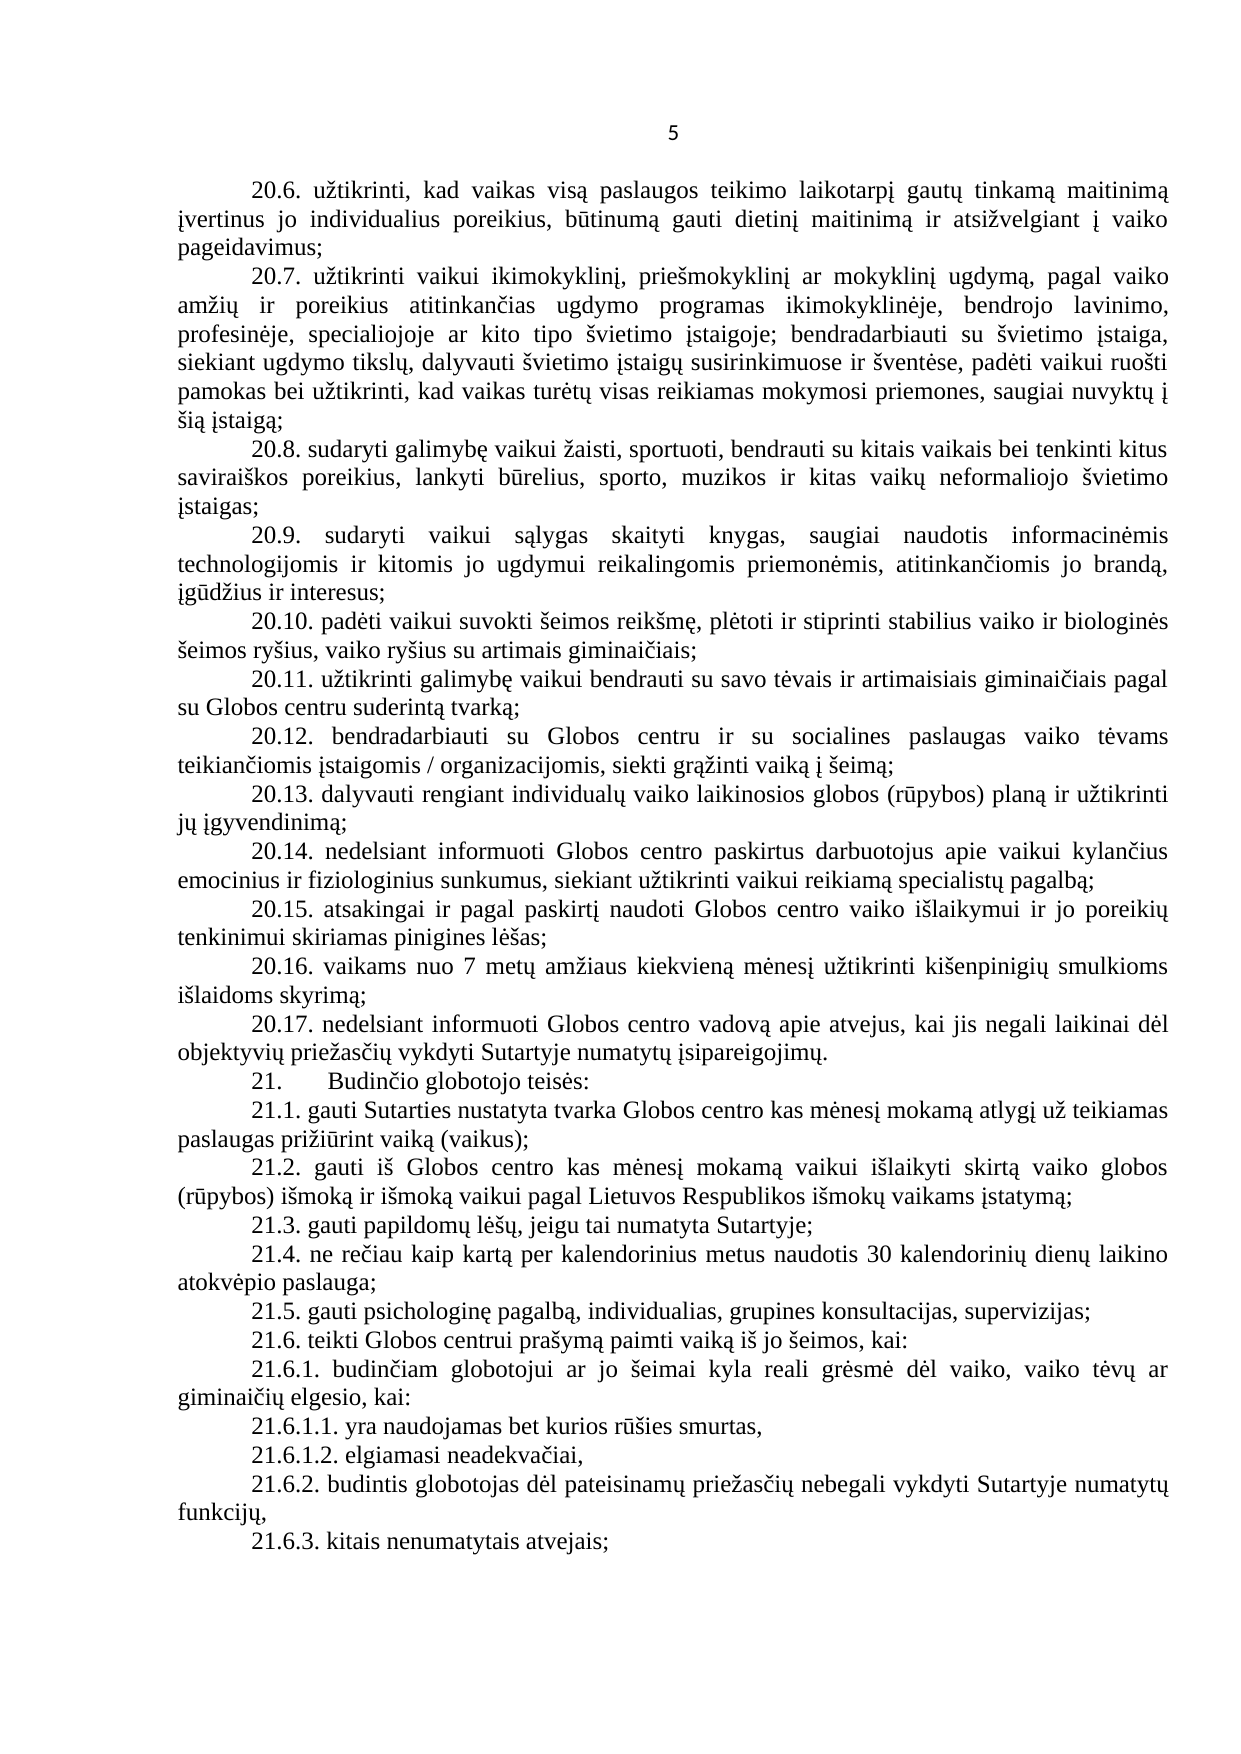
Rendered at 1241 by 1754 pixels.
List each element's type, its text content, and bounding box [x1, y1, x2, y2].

text 21.3. gauti papildomų lėšų, jeigu tai numatyta Sutartyje; [177, 1210, 1169, 1239]
text 20.16. vaikams nuo 7 metų amžiaus kiekvieną mėnesį užtikrinti kišenpinigių smulkioms išlaidoms skyrimą; [177, 951, 1169, 1009]
text 20.11. užtikrinti galimybę vaikui bendrauti su savo tėvais ir artimaisiais giminaičiais pagal su Globos centru suderintą tvarką; [177, 664, 1169, 721]
text 21.2. gauti iš Globos centro kas mėnesį mokamą vaikui išlaikyti skirtą vaiko globos (rūpybos) išmoką ir išmoką vaikui pagal Lietuvos Respublikos išmokų vaikams įstatymą; [177, 1152, 1169, 1210]
text 20.15. atsakingai ir pagal paskirtį naudoti Globos centro vaiko išlaikymui ir jo poreikių tenkinimui skiriamas pinigines lėšas; [177, 894, 1169, 951]
text 20.9. sudaryti vaikui sąlygas skaityti knygas, saugiai naudotis informacinėmis technologijomis ir kitomis jo ugdymui reikalingomis priemonėmis, atitinkančiomis jo brandą, įgūdžius ir interesus; [177, 520, 1169, 606]
text 21. Budinčio globotojo teisės: [177, 1066, 1169, 1095]
text 20.17. nedelsiant informuoti Globos centro vadovą apie atvejus, kai jis negali laikinai dėl objektyvių priežasčių vykdyti Sutartyje numatytų įsipareigojimų. [177, 1009, 1169, 1066]
text 20.13. dalyvauti rengiant individualų vaiko laikinosios globos (rūpybos) planą ir užtikrinti jų įgyvendinimą; [177, 779, 1169, 836]
text 21.5. gauti psichologinę pagalbą, individualias, grupines konsultacijas, supervizijas; [177, 1296, 1169, 1325]
text 21.6.1.1. yra naudojamas bet kurios rūšies smurtas, [177, 1411, 1169, 1440]
text 21.6.2. budintis globotojas dėl pateisinamų priežasčių nebegali vykdyti Sutartyje numatytų funkcijų, [177, 1469, 1169, 1526]
text 21.6. teikti Globos centrui prašymą paimti vaiką iš jo šeimos, kai: [177, 1325, 1169, 1354]
text 21.4. ne rečiau kaip kartą per kalendorinius metus naudotis 30 kalendorinių dienų laikino atokvėpio paslauga; [177, 1239, 1169, 1296]
text 20.6. užtikrinti, kad vaikas visą paslaugos teikimo laikotarpį gautų tinkamą maitinimą įvertinus jo individualius poreikius, būtinumą gauti dietinį maitinimą ir atsižvelgiant į vaiko pageidavimus; [177, 175, 1169, 261]
text 20.12. bendradarbiauti su Globos centru ir su socialines paslaugas vaiko tėvams teikiančiomis įstaigomis / organizacijomis, siekti grąžinti vaiką į šeimą; [177, 721, 1169, 779]
text 20.14. nedelsiant informuoti Globos centro paskirtus darbuotojus apie vaikui kylančius emocinius ir fiziologinius sunkumus, siekiant užtikrinti vaikui reikiamą specialistų pagalbą; [177, 836, 1169, 894]
text 21.6.3. kitais nenumatytais atvejais; [177, 1526, 1169, 1555]
text 20.7. užtikrinti vaikui ikimokyklinį, priešmokyklinį ar mokyklinį ugdymą, pagal vaiko amžių ir poreikius atitinkančias ugdymo programas ikimokyklinėje, bendrojo lavinimo, profesinėje, specialiojoje ar kito tipo švietimo įstaigoje; bendradarbiauti su švietimo įstaiga, siekiant ugdymo tikslų, dalyvauti švietimo įstaigų susirinkimuose ir šventėse, padėti vaikui ruošti pamokas bei užtikrinti, kad vaikas turėtų visas reikiamas mokymosi priemones, saugiai nuvyktų į šią įstaigą; [177, 261, 1169, 434]
text 20.8. sudaryti galimybę vaikui žaisti, sportuoti, bendrauti su kitais vaikais bei tenkinti kitus saviraiškos poreikius, lankyti būrelius, sporto, muzikos ir kitas vaikų neformaliojo švietimo įstaigas; [177, 434, 1169, 520]
text 21.6.1.2. elgiamasi neadekvačiai, [177, 1440, 1169, 1469]
text 21.6.1. budinčiam globotojui ar jo šeimai kyla reali grėsmė dėl vaiko, vaiko tėvų ar giminaičių elgesio, kai: [177, 1354, 1169, 1411]
text 20.10. padėti vaikui suvokti šeimos reikšmę, plėtoti ir stiprinti stabilius vaiko ir biologinės šeimos ryšius, vaiko ryšius su artimais giminaičiais; [177, 606, 1169, 664]
text 21.1. gauti Sutarties nustatyta tvarka Globos centro kas mėnesį mokamą atlygį už teikiamas paslaugas prižiūrint vaiką (vaikus); [177, 1095, 1169, 1152]
